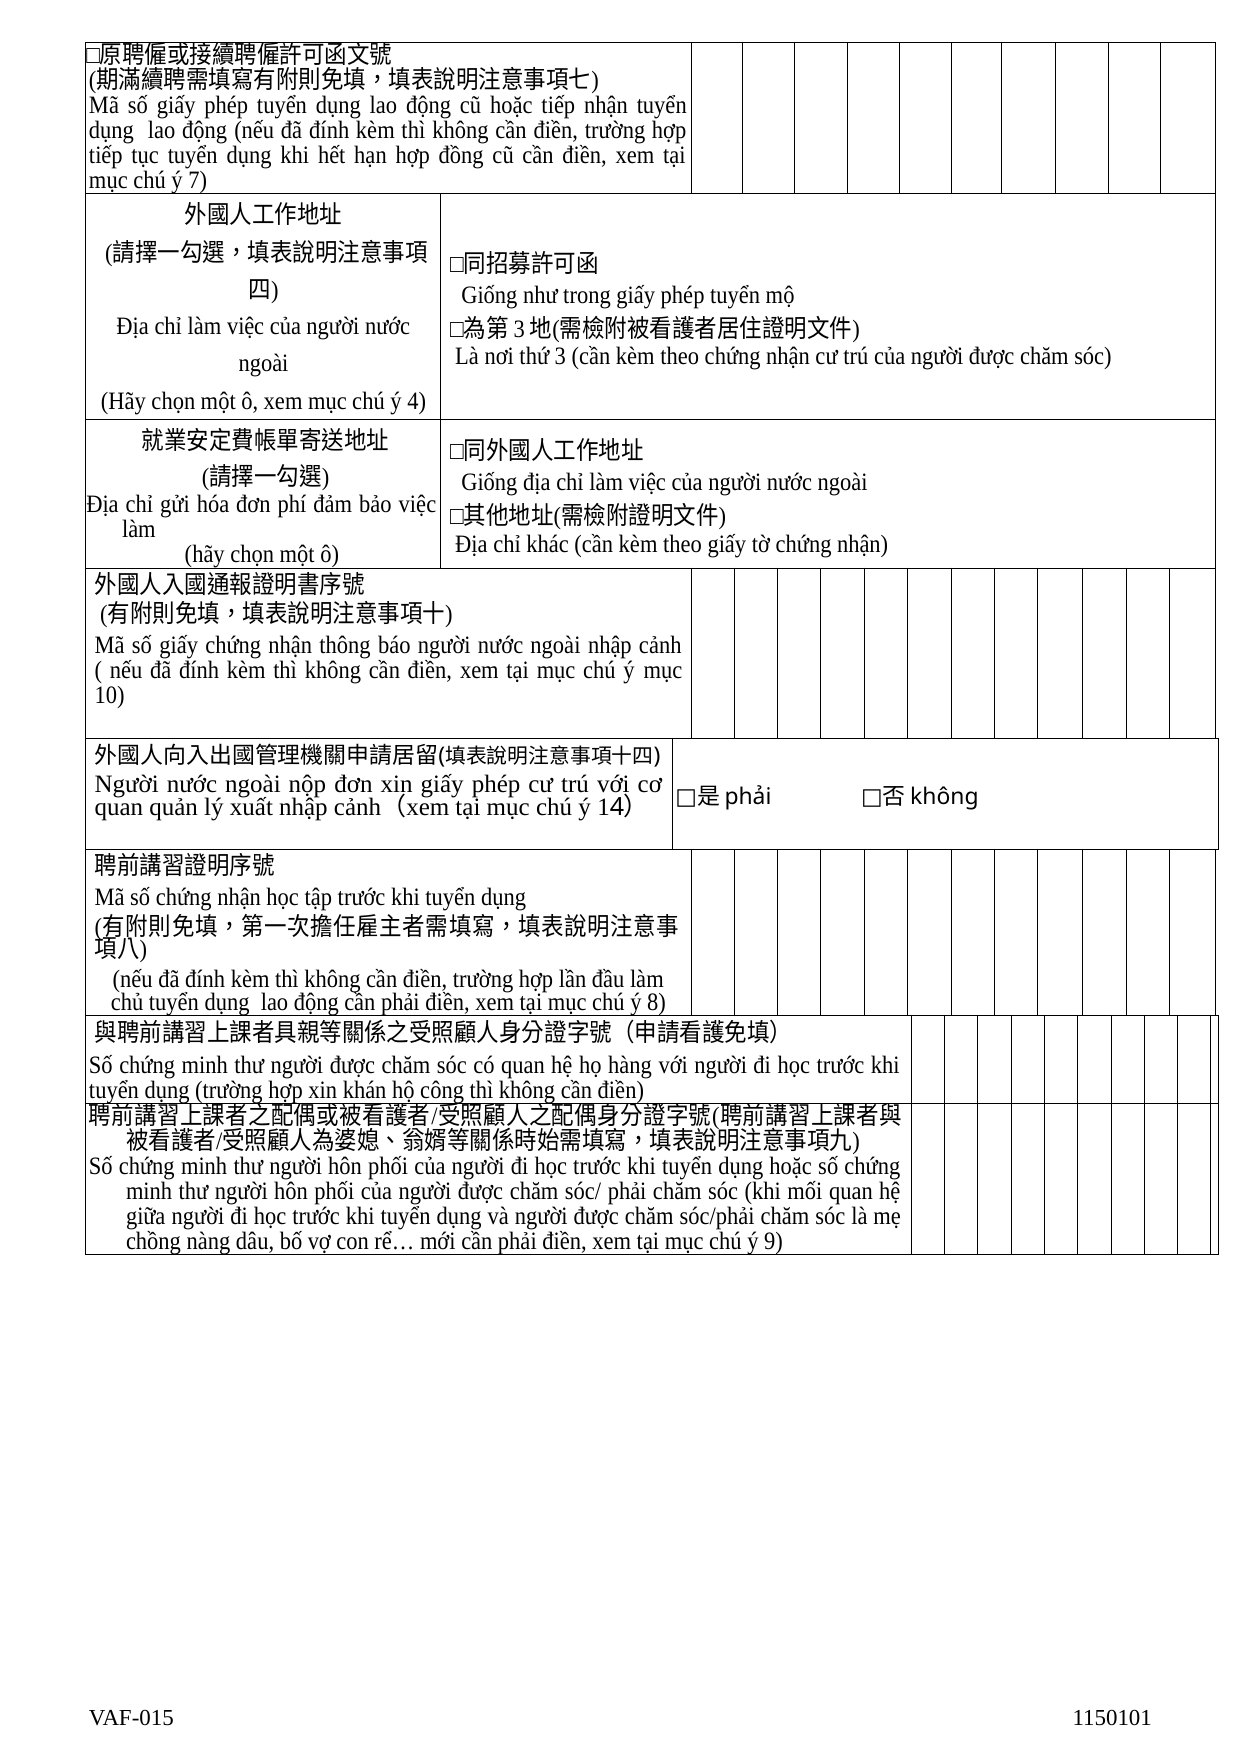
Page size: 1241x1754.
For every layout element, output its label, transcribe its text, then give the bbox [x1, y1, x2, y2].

table_cell [1161, 43, 1215, 193]
table_cell □同外國人工作地址 Giống địa chỉ làm việc của người nước ngoài □其他地址(需檢附證明文件) Địa chỉ khác (cần kèm theo giấy tờ chứng nhận) [441, 420, 1215, 568]
table_cell 聘前講習證明序號 Mã số chứng nhận học tập trước khi tuyển dụng (有附則免填，第一次擔任雇主者需填寫，填表說明注意事項八) (nếu đã đính kèm thì không cần điền, trường hợp lần đầu làm chủ tuyển dụng lao động cần phải điền, xem tại mục chú ý 8) [86, 850, 691, 1014]
table_cell 與聘前講習上課者具親等關係之受照顧人身分證字號（申請看護免填） Số chứng minh thư người được chăm sóc có quan hệ họ hàng với người đi học trước khi tuyển dụng (trường hợp xin khán hộ công thì không cần điền) [86, 1016, 911, 1103]
table_cell [995, 850, 1037, 1014]
table_cell [692, 850, 734, 1014]
table_cell [1078, 1104, 1111, 1254]
table_cell [1056, 43, 1108, 193]
table_cell □是phải □否không [673, 739, 1218, 849]
table_cell [1170, 569, 1215, 737]
table_cell [1145, 1016, 1177, 1103]
table_cell □原聘僱或接續聘僱許可函文號 (期滿續聘需填寫有附則免填，填表說明注意事項七) Mã số giấy phép tuyển dụng lao động cũ hoặc tiếp nhận tuyển dụng lao động (nếu đã đính kèm thì không cần điền, trường hợp tiếp tục tuyển dụng khi hết hạn hợp đồng cũ cần điền, xem tại mục chú ý 7) [86, 43, 691, 193]
table_cell [735, 850, 777, 1014]
table_cell [978, 1104, 1011, 1254]
table_cell [1112, 1104, 1144, 1254]
table_cell [995, 569, 1037, 737]
table_cell [821, 850, 864, 1014]
table_cell 就業安定費帳單寄送地址 (請擇一勾選) Địa chỉ gửi hóa đơn phí đảm bảo việc làm (hãy chọn một ô) [86, 420, 440, 568]
table_cell 外國人入國通報證明書序號 (有附則免填，填表說明注意事項十) Mã số giấy chứng nhận thông báo người nước ngoài nhập cảnh ( nếu đã đính kèm thì không cần điền, xem tại mục chú ý mục 10) [86, 569, 691, 737]
table_cell [1109, 43, 1160, 193]
table_cell [945, 1016, 977, 1103]
table_cell [908, 569, 951, 737]
table_cell [1112, 1016, 1144, 1103]
table_cell [952, 569, 994, 737]
table_cell [1127, 850, 1169, 1014]
table_cell [978, 1016, 1011, 1103]
table_cell [1211, 1016, 1218, 1103]
table_cell [1127, 569, 1169, 737]
table_cell [743, 43, 794, 193]
table_cell [1211, 1104, 1218, 1254]
table_cell [778, 850, 820, 1014]
table_cell [1012, 1104, 1044, 1254]
table_cell [945, 1104, 977, 1254]
table_cell [1045, 1016, 1077, 1103]
table_cell [1178, 1104, 1210, 1254]
table_cell [1002, 43, 1055, 193]
table_cell [848, 43, 899, 193]
table_cell □同招募許可函 Giống như trong giấy phép tuyển mộ □為第3地(需檢附被看護者居住證明文件) Là nơi thứ 3 (cần kèm theo chứng nhận cư trú của người được chăm sóc) [441, 194, 1215, 419]
table_cell [865, 850, 907, 1014]
table_cell [821, 569, 864, 737]
table_cell [952, 850, 994, 1014]
table_cell [912, 1104, 944, 1254]
table_cell [1083, 569, 1126, 737]
table_cell [735, 569, 777, 737]
table_cell [1078, 1016, 1111, 1103]
table_cell 聘前講習上課者之配偶或被看護者/受照顧人之配偶身分證字號(聘前講習上課者與被看護者/受照顧人為婆媳、翁婿等關係時始需填寫，填表說明注意事項九) Số chứng minh thư người hôn phối của người đi học trước khi tuyển dụng hoặc số chứng minh thư người hôn phối của người được chăm sóc/ phải chăm sóc (khi mối quan hệ giữa người đi học trước khi tuyển dụng và người được chăm sóc/phải chăm sóc là mẹ chồng nàng dâu, bố vợ con rể… mới cần phải điền, xem tại mục chú ý 9) [86, 1104, 911, 1254]
table_cell [952, 43, 1001, 193]
table_cell [1045, 1104, 1077, 1254]
table_cell [912, 1016, 944, 1103]
table_cell [1170, 850, 1215, 1014]
table_cell [1083, 850, 1126, 1014]
table_cell [1038, 569, 1082, 737]
table_cell [1038, 850, 1082, 1014]
table_cell [795, 43, 847, 193]
table_cell [1012, 1016, 1044, 1103]
table_cell [692, 43, 742, 193]
table_cell [1145, 1104, 1177, 1254]
table_cell [692, 569, 734, 737]
table_cell [1178, 1016, 1210, 1103]
table_cell [778, 569, 820, 737]
table_cell [908, 850, 951, 1014]
table_cell 外國人向入出國管理機關申請居留(填表說明注意事項十四) Người nước ngoài nộp đơn xin giấy phép cư trú với cơ quan quản lý xuất nhập cảnh（xem tại mục chú ý 14） [86, 739, 672, 849]
table_cell 外國人工作地址 (請擇一勾選，填表說明注意事項四) Địa chỉ làm việc của người nước ngoài (Hãy chọn một ô, xem mục chú ý 4) [86, 194, 440, 419]
table_cell [865, 569, 907, 737]
table_cell [900, 43, 951, 193]
